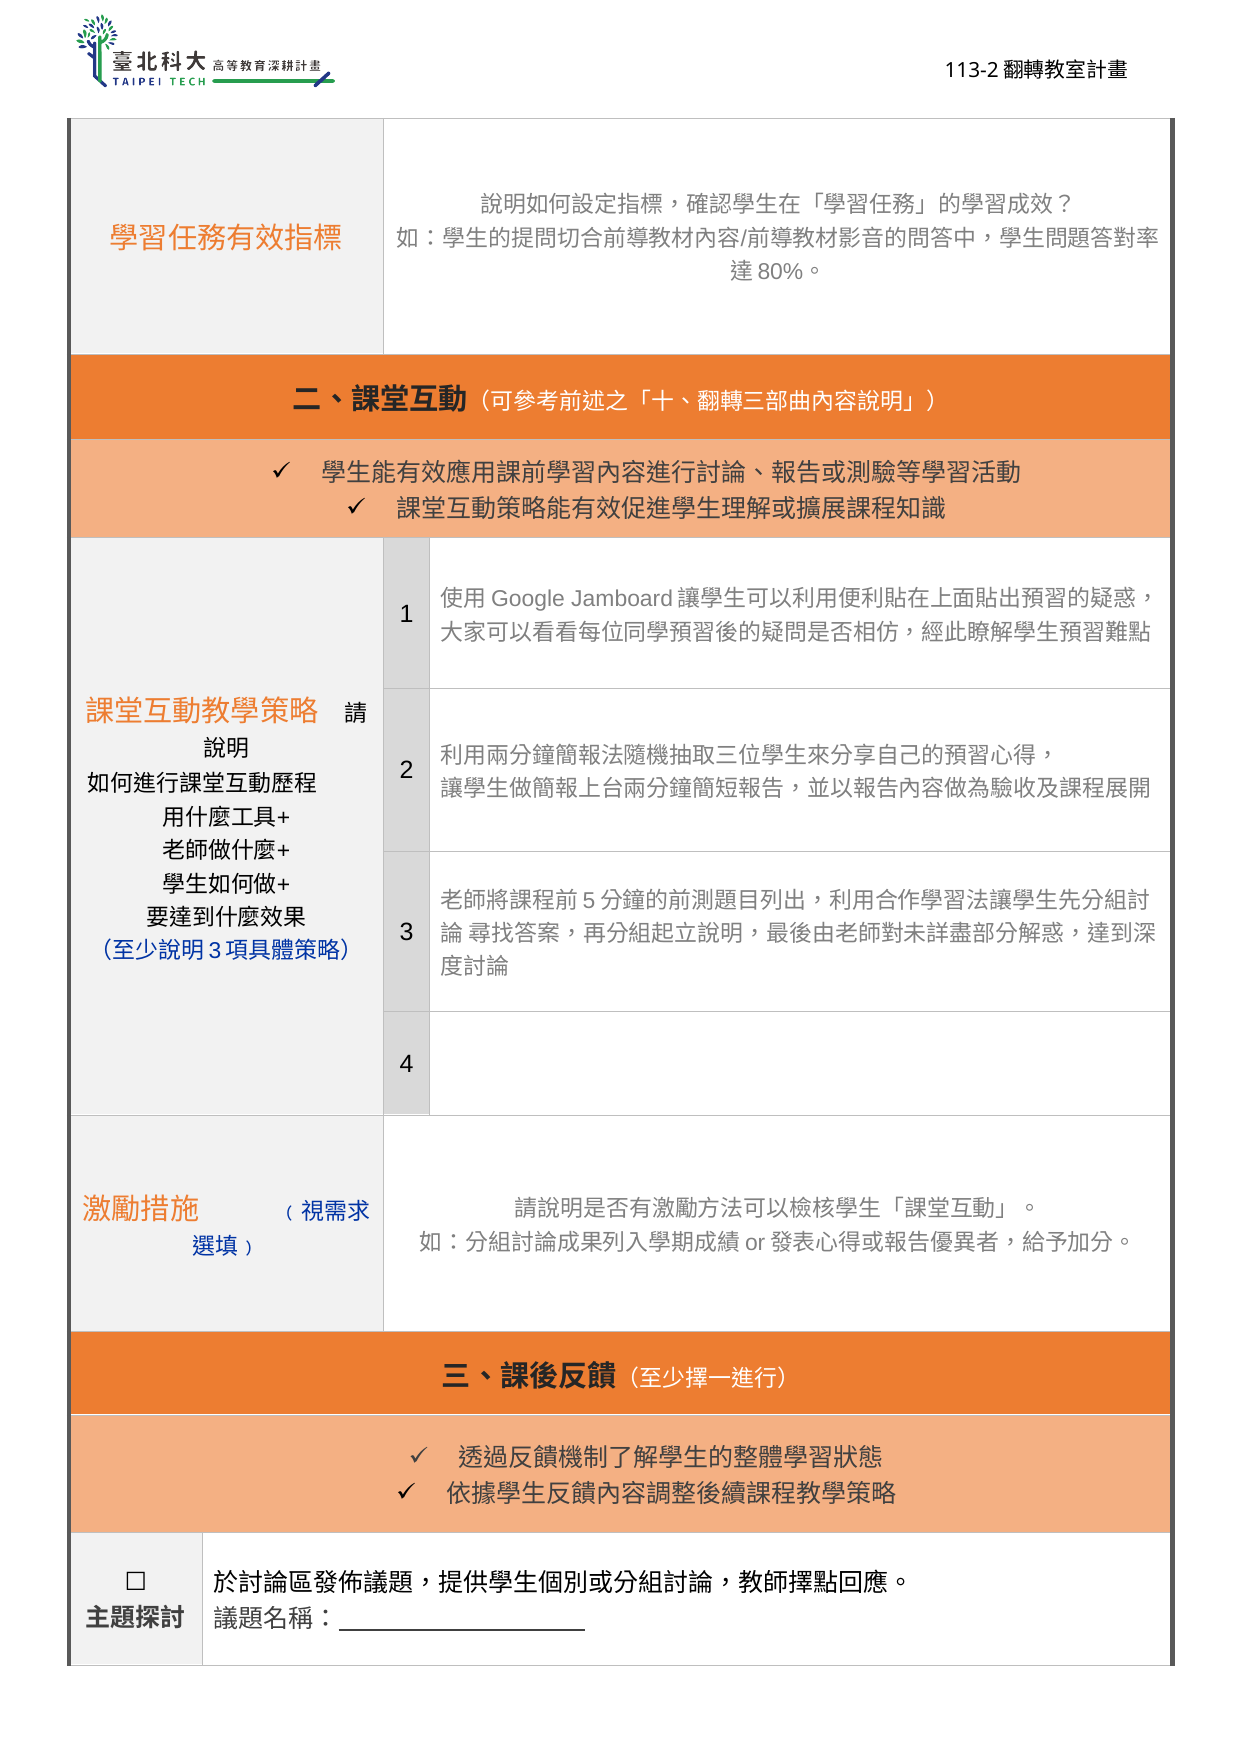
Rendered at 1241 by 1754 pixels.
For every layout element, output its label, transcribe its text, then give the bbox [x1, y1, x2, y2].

table_cell 4 [384, 1012, 429, 1114]
table_cell 透過反饋機制了解學生的整體學習狀態 依據學生反饋內容調整後續課程教學策略 [71, 1416, 1170, 1532]
table_cell 請說明是否有激勵方法可以檢核學生「課堂互動」。 如：分組討論成果列入學期成績or發表心得或報告優異者，給予加分。 [384, 1116, 1170, 1331]
table_cell 於討論區發佈議題，提供學生個別或分組討論，教師擇點回應。 議題名稱： [203, 1533, 1170, 1664]
table_cell 學生能有效應用課前學習內容進行討論、報告或測驗等學習活動 課堂互動策略能有效促進學生理解或擴展課程知識 [71, 440, 1170, 537]
table_cell [430, 1012, 1170, 1114]
table_cell 利用兩分鐘簡報法隨機抽取三位學生來分享自己的預習心得， 讓學生做簡報上台兩分鐘簡短報告，並以報告內容做為驗收及課程展開 [430, 689, 1170, 851]
table_cell 老師將課程前5分鐘的前測題目列出，利用合作學習法讓學生先分組討論 尋找答案，再分組起立說明，最後由老師對未詳盡部分解惑，達到深度討論 [430, 852, 1170, 1011]
table_cell 2 [384, 689, 429, 851]
table_cell 說明如何設定指標，確認學生在「學習任務」的學習成效？ 如：學生的提問切合前導教材內容/前導教材影音的問答中，學生問題答對率達80%。 [384, 119, 1170, 353]
table_cell 激勵措施 ﹙視需求選填﹚ [71, 1116, 383, 1331]
table_cell 課堂互動教學策略 請說明 如何進行課堂互動歷程 用什麼工具+ 老師做什麼+ 學生如何做+ 要達到什麼效果 （至少說明3項具體策略） [71, 538, 383, 1114]
table_cell 1 [384, 538, 429, 688]
table_cell 3 [384, 852, 429, 1011]
table_cell 使用Google Jamboard讓學生可以利用便利貼在上面貼出預習的疑惑， 大家可以看看每位同學預習後的疑問是否相仿，經此瞭解學生預習難點 [430, 538, 1170, 688]
table_cell 學習任務有效指標 [71, 119, 383, 353]
table_cell ☐ 主題探討 [71, 1533, 202, 1664]
table_cell 二、課堂互動（可參考前述之「十、翻轉三部曲內容說明」） [71, 355, 1170, 439]
table_cell 三、課後反饋（至少擇一進行） [71, 1332, 1170, 1414]
